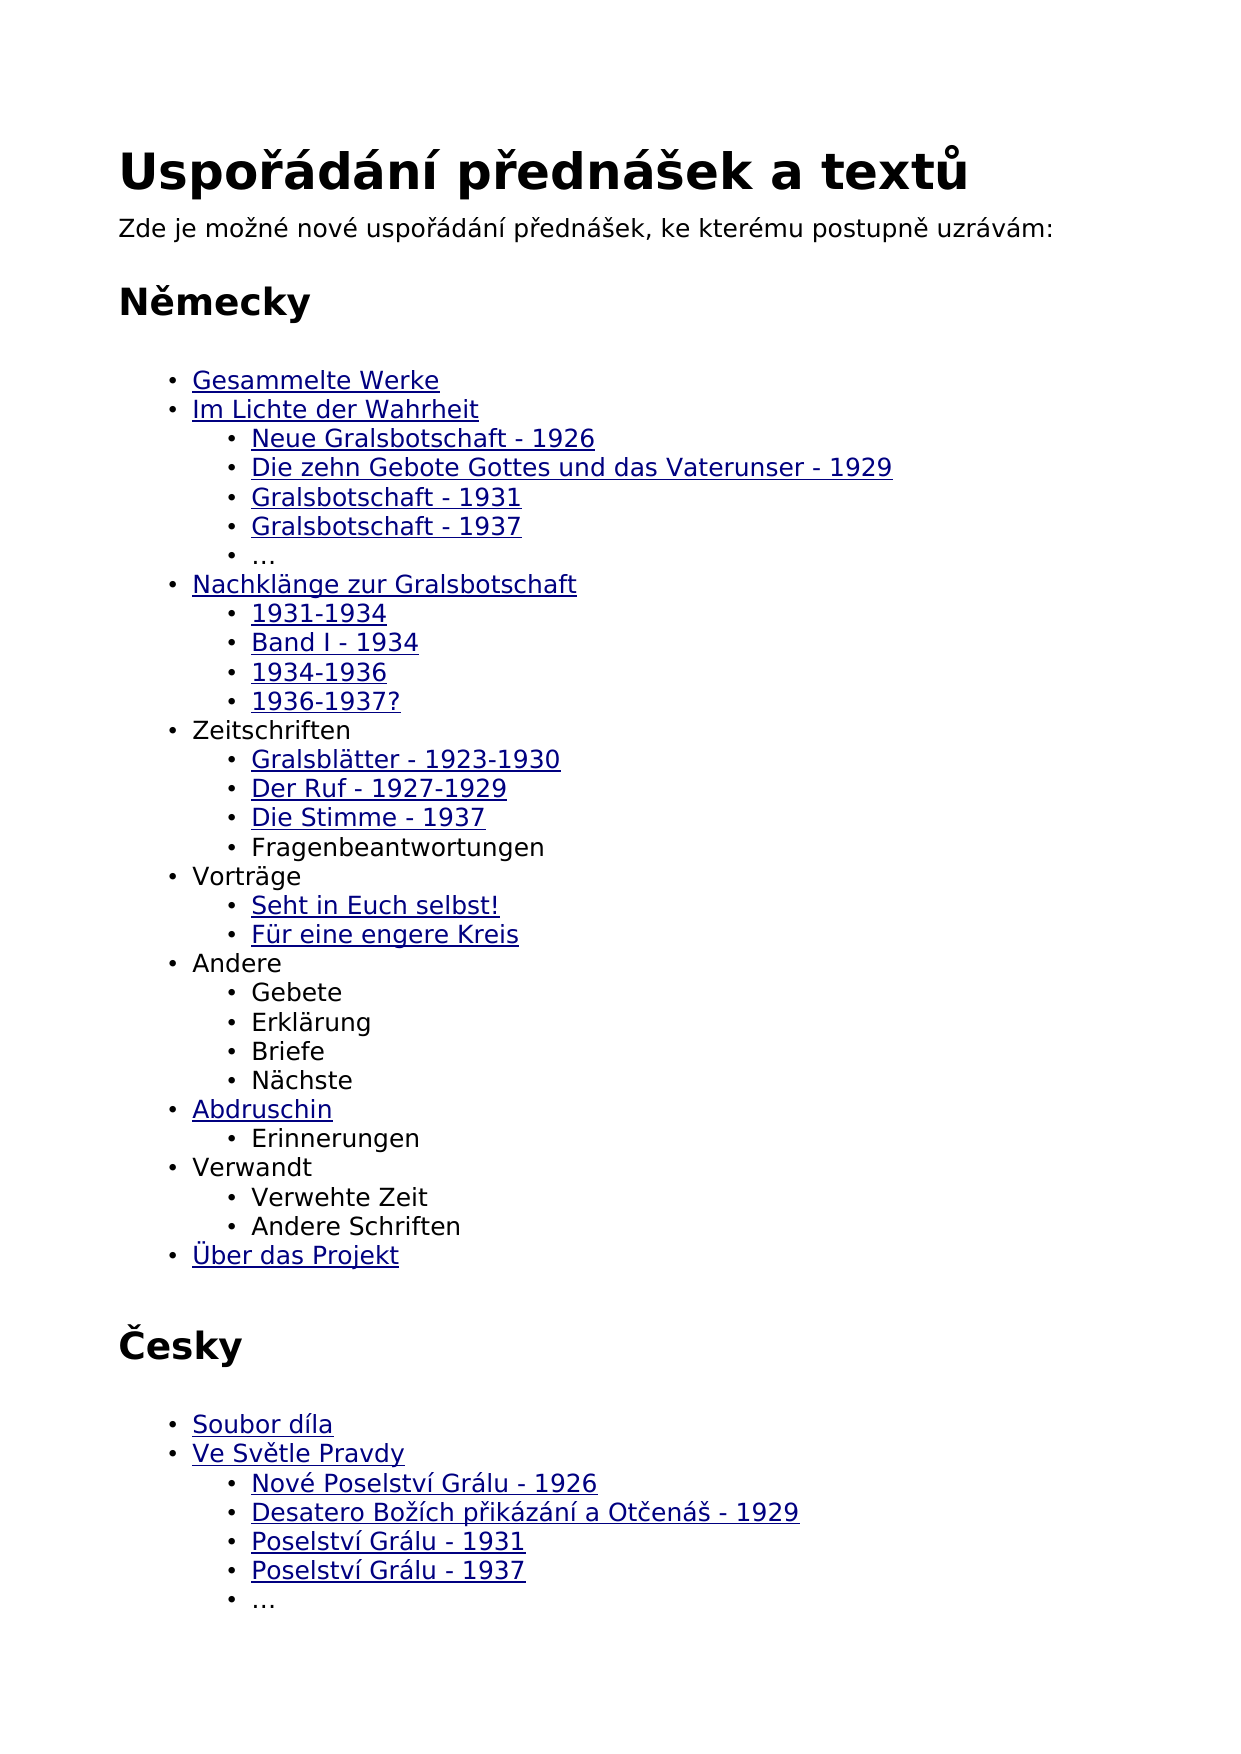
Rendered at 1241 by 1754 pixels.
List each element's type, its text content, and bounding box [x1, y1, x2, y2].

list … [236, 1585, 1122, 1614]
subtitle Česky [118, 1325, 1122, 1368]
list Gralsblätter - 1923-1930 [236, 745, 1122, 774]
list Verwehte Zeit [236, 1183, 1122, 1212]
list Nächste [236, 1066, 1122, 1095]
list Der Ruf - 1927-1929 [236, 774, 1122, 804]
list Poselství Grálu - 1931 [236, 1527, 1122, 1556]
list Erinnerungen [236, 1124, 1122, 1154]
subtitle Uspořádání přednášek a textů [118, 143, 1122, 201]
list Nachklänge zur Gralsbotschaft [177, 570, 1122, 599]
list Vorträge [177, 862, 1122, 891]
list Gesammelte Werke [177, 366, 1122, 395]
list Die Stimme - 1937 [236, 804, 1122, 833]
list Andere [177, 949, 1122, 979]
list Neue Gralsbotschaft - 1926 [236, 424, 1122, 454]
list Andere Schriften [236, 1212, 1122, 1241]
list Ve Světle Pravdy [177, 1439, 1122, 1469]
list Desatero Božích přikázání a Otčenáš - 1929 [236, 1498, 1122, 1527]
list Über das Projekt [177, 1241, 1122, 1270]
list Erklärung [236, 1008, 1122, 1037]
list Seht in Euch selbst! [236, 891, 1122, 920]
list Zeitschriften [177, 716, 1122, 745]
list 1934-1936 [236, 658, 1122, 687]
list Band I - 1934 [236, 629, 1122, 658]
list Abdruschin [177, 1095, 1122, 1124]
list Fragenbeantwortungen [236, 833, 1122, 862]
list 1931-1934 [236, 599, 1122, 629]
list Die zehn Gebote Gottes und das Vaterunser - 1929 [236, 454, 1122, 483]
list Poselství Grálu - 1937 [236, 1556, 1122, 1585]
list Für eine engere Kreis [236, 920, 1122, 949]
list Gralsbotschaft - 1937 [236, 512, 1122, 541]
list Gralsbotschaft - 1931 [236, 483, 1122, 512]
list 1936-1937? [236, 687, 1122, 716]
list Verwandt [177, 1154, 1122, 1183]
list Im Lichte der Wahrheit [177, 395, 1122, 424]
list Nové Poselství Grálu - 1926 [236, 1469, 1122, 1498]
text Zde je možné nové uspořádání přednášek, ke kterému postupně uzrávám: [118, 214, 1122, 243]
list Gebete [236, 979, 1122, 1008]
list … [236, 541, 1122, 570]
list Briefe [236, 1037, 1122, 1066]
subtitle Německy [118, 281, 1122, 324]
list Soubor díla [177, 1410, 1122, 1439]
